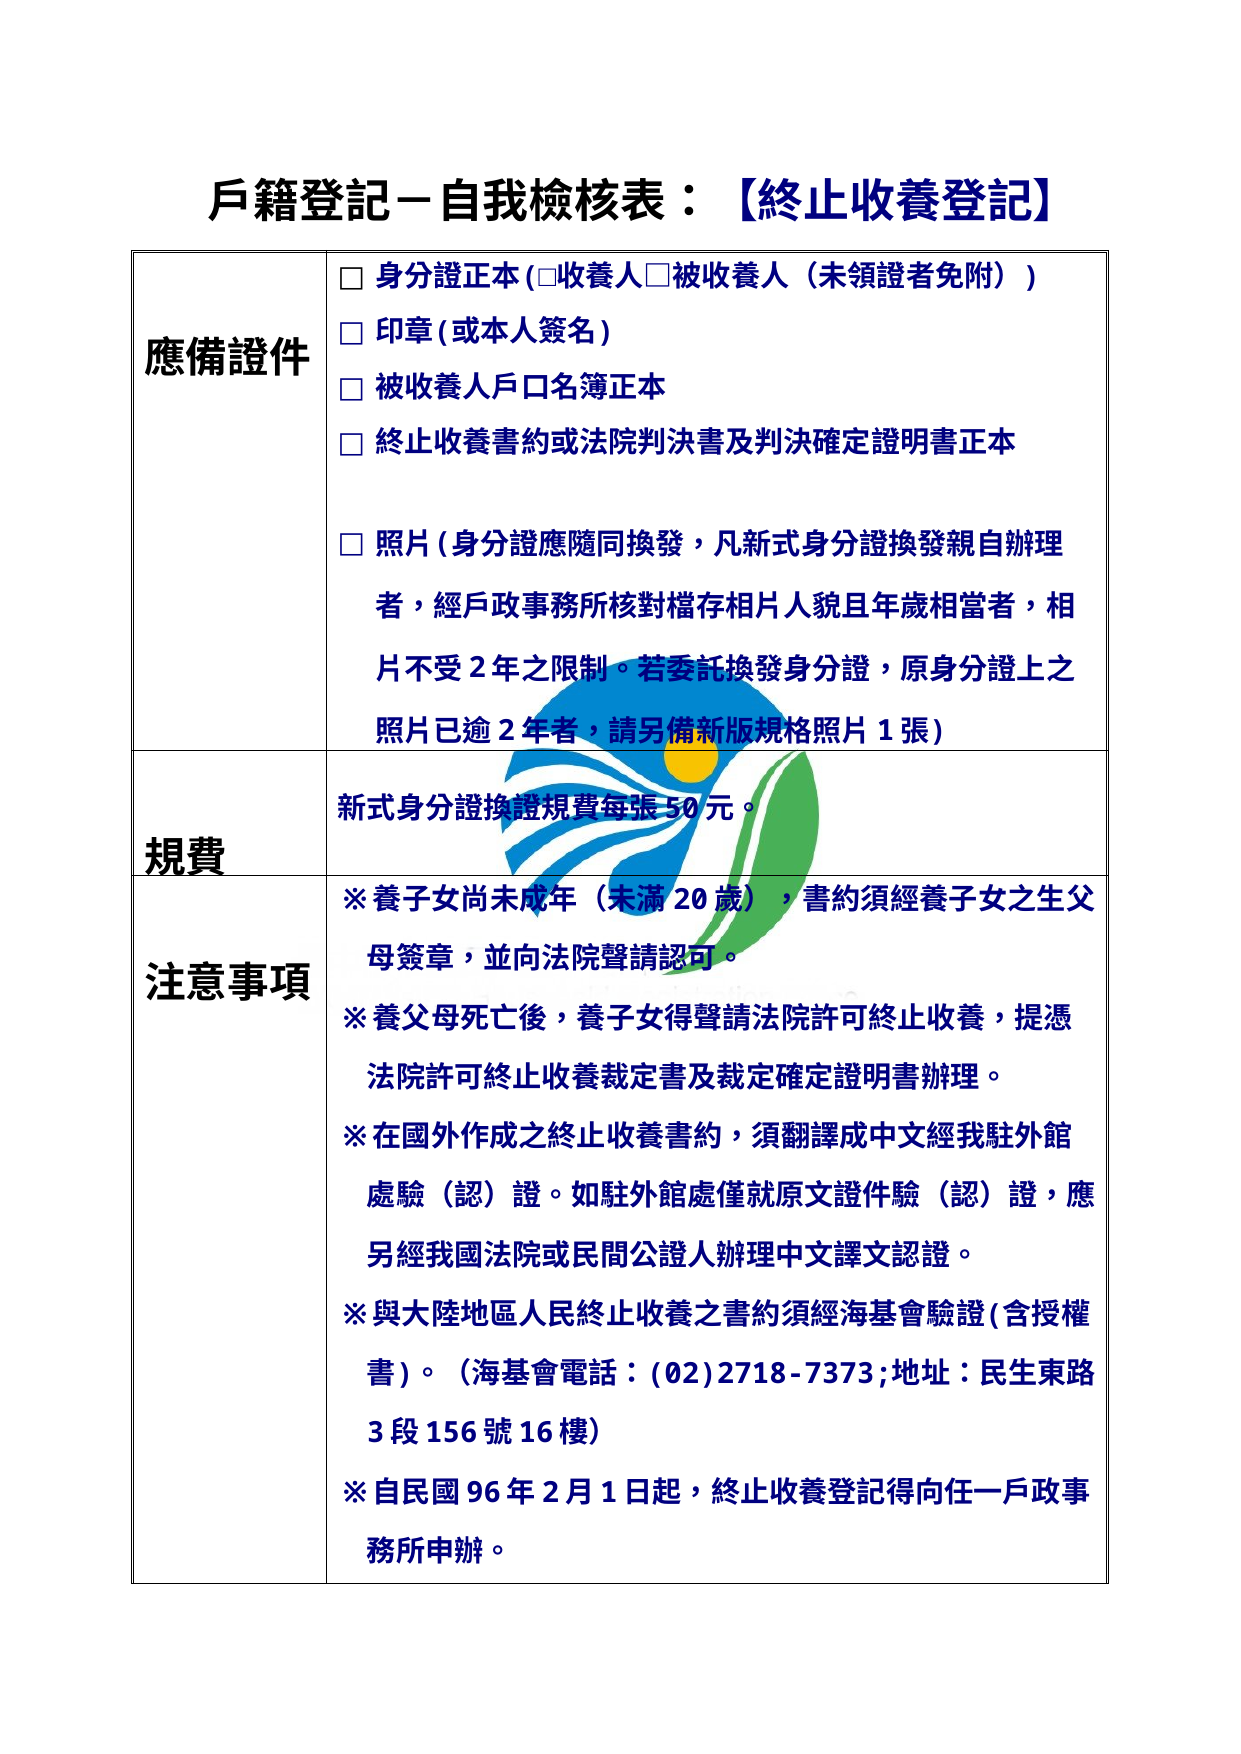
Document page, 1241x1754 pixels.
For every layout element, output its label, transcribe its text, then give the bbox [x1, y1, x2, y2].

table_cell 注意事項 [134, 1424, 326, 1583]
table_cell ※養子女尚未成年（未滿20歲），書約須經養子女之生父母簽章，並向法院聲請認可。 ※養父母死亡後，養子女得聲請法院許可終止收養，提憑法院許可終止收養裁定書及裁定確定證明書辦理。 ※在國外作成之終止收養書約，須翻譯成中文經我駐外館處驗（認）證。如駐外館處僅就原文證件驗（認）證，應另經我國法院或民間公證人辦理中文譯文認證。 ※與大陸地區人民終止收養之書約須經海基會驗證(含授權書)。（海基會電話：(02)2718-7373;地址：民生東路3段156號16樓） ※自民國96年2月1日起，終止收養登記得向任一戶政事務所申辦。 ※本檢查表僅供一般登記狀況之終止收養登記時，提供快速檢查應備文件是否齊全使用，倘有其他特殊情形，請逕電洽本所諮詢。 [327, 1424, 1106, 1583]
table_header 應備證件 [134, 253, 326, 326]
text 戶籍登記－自我檢核表：【終止收養登記】 [71, 125, 1169, 250]
table_header 身分證正本(□收養人□被收養人（未領證者免附）) 印章(或本人簽名) 被收養人戶口名簿正本 終止收養書約或法院判決書及判決確定證明書正本 照片(身分證應隨同換發，凡新式身分證換發親自辦理者，經戶政事務所核對檔存相片人貌且年歲相當者，相片不受2年之限制。若委託換發身分證，原身分證上之照片已逾2年者，請另備新版規格照片1張) [327, 253, 1106, 326]
